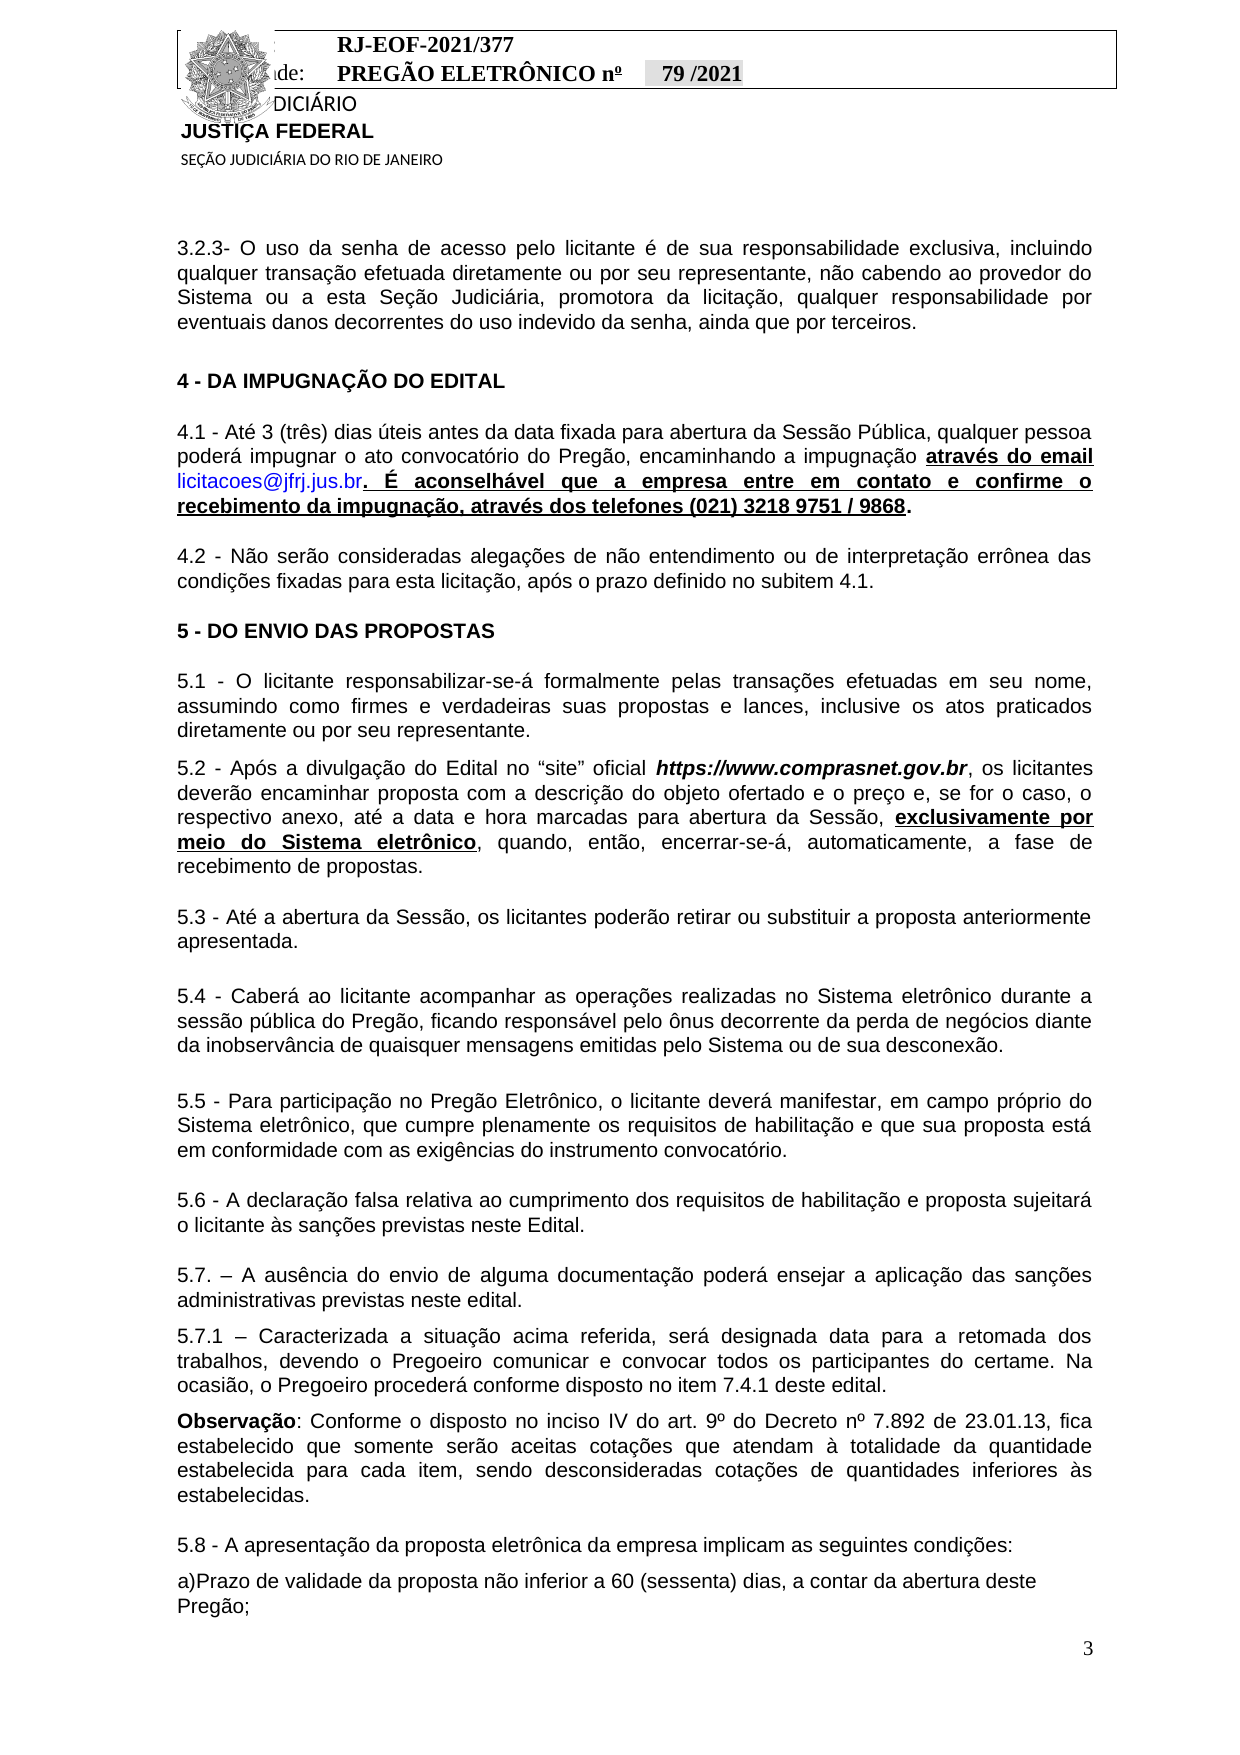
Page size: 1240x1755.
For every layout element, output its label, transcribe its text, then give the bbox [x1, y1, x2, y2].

text Observação: Conforme o disposto no inciso IV do art. 9º do Decreto nº 7.892 de 23.01.13, fica estabelecido que somente serão aceitas cotações que atendam à totalidade da quantidade estabelecida para cada item, sendo desconsideradas cotações de quantidades inferiores às estabelecidas. [177, 1409, 1093, 1507]
text 5.7. – A ausência do envio de alguma documentação poderá ensejar a aplicação das sanções administrativas previstas neste edital. [177, 1263, 1093, 1312]
text 5.2 - Após a divulgação do Edital no “site” oficial https://www.comprasnet.gov.br, os licitantes deverão encaminhar proposta com a descrição do objeto ofertado e o preço e, se for o caso, o respectivo anexo, até a data e hora marcadas para abertura da Sessão, exclusivamente por meio do Sistema eletrônico, quando, então, encerrar-se-á, automaticamente, a fase de recebimento de propostas. [177, 756, 1093, 878]
subtitle 4 - DA IMPUGNAÇÃO DO EDITAL [177, 369, 1093, 393]
list Prazo de validade da proposta não inferior a 60 (sessenta) dias, a contar da abertura deste [150, 1569, 1093, 1593]
text 5.5 - Para participação no Pregão Eletrônico, o licitante deverá manifestar, em campo próprio do Sistema eletrônico, que cumpre plenamente os requisitos de habilitação e que sua proposta está em conformidade com as exigências do instrumento convocatório. [177, 1088, 1093, 1162]
text 5.4 - Caberá ao licitante acompanhar as operações realizadas no Sistema eletrônico durante a sessão pública do Pregão, ficando responsável pelo ônus decorrente da perda de negócios diante da inobservância de quaisquer mensagens emitidas pelo Sistema ou de sua desconexão. [177, 984, 1093, 1057]
text 5.7.1 – Caracterizada a situação acima referida, será designada data para a retomada dos trabalhos, devendo o Pregoeiro comunicar e convocar todos os participantes do certame. Na ocasião, o Pregoeiro procederá conforme disposto no item 7.4.1 deste edital. [177, 1324, 1093, 1397]
text 5.8 - A apresentação da proposta eletrônica da empresa implicam as seguintes condições: [177, 1533, 1093, 1557]
text 5.1 - O licitante responsabilizar-se-á formalmente pelas transações efetuadas em seu nome, assumindo como firmes e verdadeiras suas propostas e lances, inclusive os atos praticados diretamente ou por seu representante. [177, 669, 1093, 742]
text 4.1 - Até 3 (três) dias úteis antes da data fixada para abertura da Sessão Pública, qualquer pessoa poderá impugnar o ato convocatório do Pregão, encaminhando a impugnação através do email licitacoes@jfrj.jus.br. É aconselhável que a empresa entre em contato e confirme o recebimento da impugnação, através dos telefones (021) 3218 9751 / 9868. [177, 420, 1093, 517]
text 5.6 - A declaração falsa relativa ao cumprimento dos requisitos de habilitação e proposta sujeitará o licitante às sanções previstas neste Edital. [177, 1188, 1093, 1237]
text 5.3 - Até a abertura da Sessão, os licitantes poderão retirar ou substituir a proposta anteriormente apresentada. [177, 905, 1093, 953]
text Pregão; [177, 1594, 1093, 1618]
text 4.2 - Não serão consideradas alegações de não entendimento ou de interpretação errônea das condições fixadas para esta licitação, após o prazo definido no subitem 4.1. [177, 544, 1093, 592]
text 3.2.3- O uso da senha de acesso pelo licitante é de sua responsabilidade exclusiva, incluindo qualquer transação efetuada diretamente ou por seu representante, não cabendo ao provedor do Sistema ou a esta Seção Judiciária, promotora da licitação, qualquer responsabilidade por eventuais danos decorrentes do uso indevido da senha, ainda que por terceiros. [177, 236, 1093, 334]
subtitle 5 - DO ENVIO DAS PROPOSTAS [177, 619, 1093, 643]
